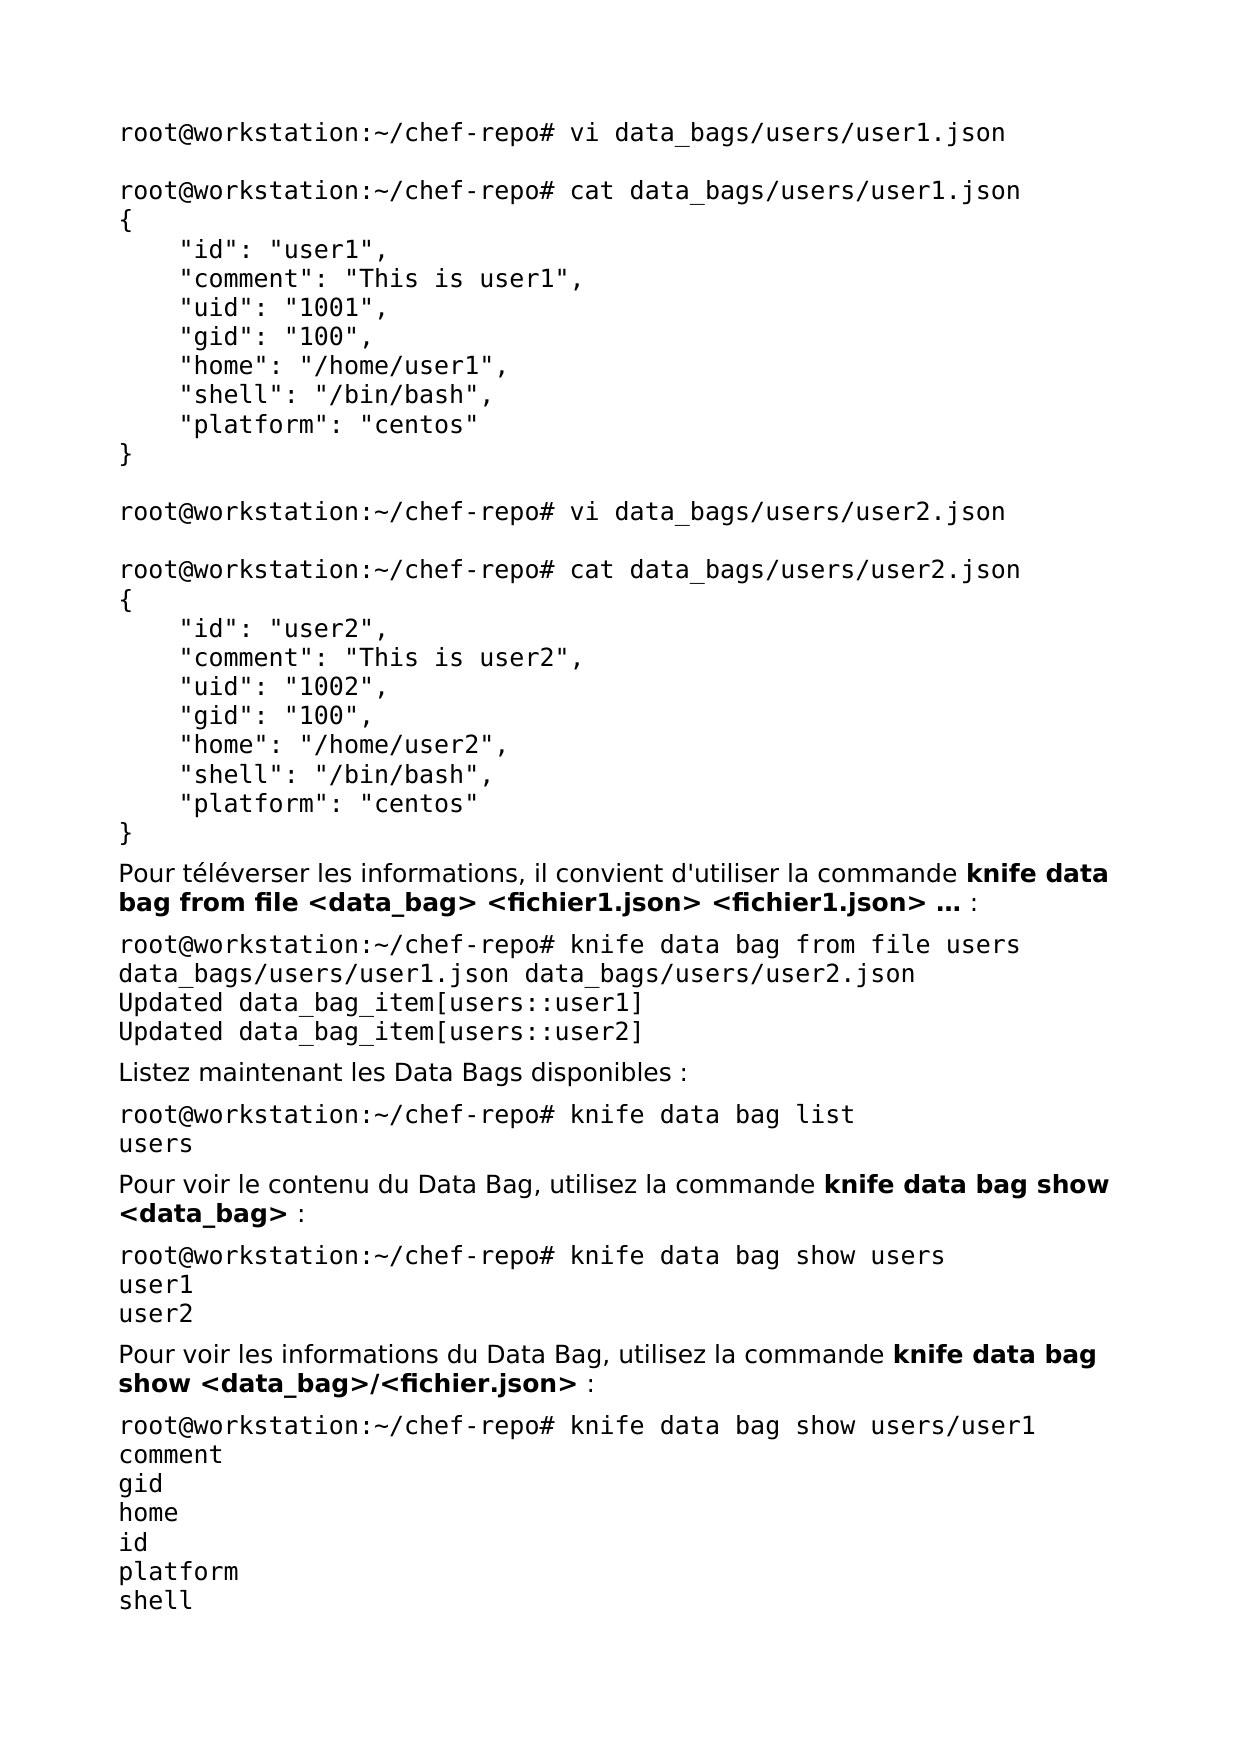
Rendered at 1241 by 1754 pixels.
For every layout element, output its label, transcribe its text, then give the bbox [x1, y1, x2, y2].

text root@workstation:~/chef-repo# knife data bag list users [118, 1100, 1122, 1158]
text Listez maintenant les Data Bags disponibles : [118, 1058, 1122, 1087]
text root@workstation:~/chef-repo# vi data_bags/users/user1.json root@workstation:~/chef-repo# cat data_bags/users/user1.json { "id": "user1", "comment": "This is user1", "uid": "1001", "gid": "100", "home": "/home/user1", "shell": "/bin/bash", "platform": "centos" } root@workstation:~/chef-repo# vi data_bags/users/user2.json root@workstation:~/chef-repo# cat data_bags/users/user2.json { "id": "user2", "comment": "This is user2", "uid": "1002", "gid": "100", "home": "/home/user2", "shell": "/bin/bash", "platform": "centos" } [118, 118, 1122, 847]
text root@workstation:~/chef-repo# knife data bag show users user1 user2 [118, 1241, 1122, 1328]
text root@workstation:~/chef-repo# knife data bag show users/user1 comment gid home id platform shell [118, 1411, 1122, 1615]
text Pour voir le contenu du Data Bag, utilisez la commande knife data bag show <data_bag> : [118, 1170, 1122, 1228]
text Pour voir les informations du Data Bag, utilisez la commande knife data bag show <data_bag>/<fichier.json> : [118, 1340, 1122, 1398]
text root@workstation:~/chef-repo# knife data bag from file users data_bags/users/user1.json data_bags/users/user2.json Updated data_bag_item[users::user1] Updated data_bag_item[users::user2] [118, 930, 1122, 1047]
text Pour téléverser les informations, il convient d'utiliser la commande knife data bag from file <data_bag> <fichier1.json> <fichier1.json> … : [118, 859, 1122, 917]
